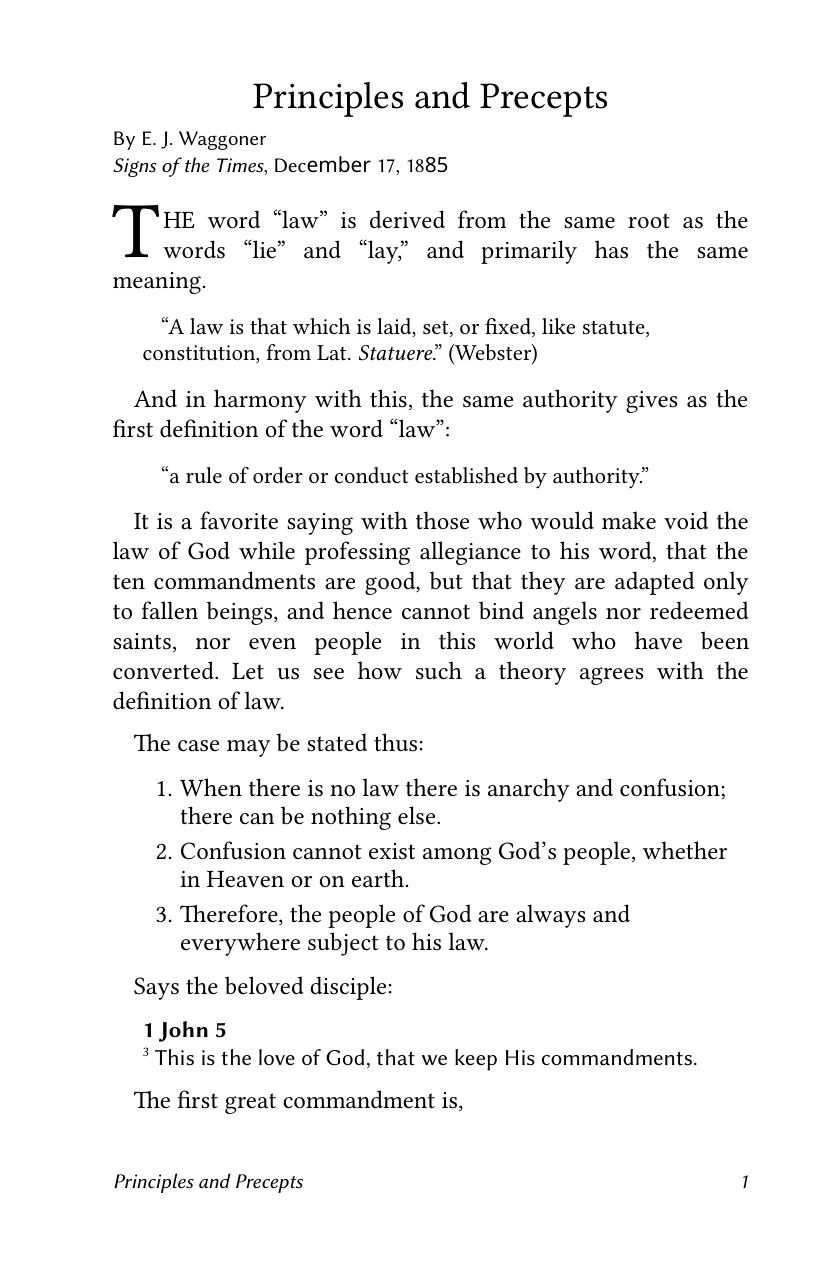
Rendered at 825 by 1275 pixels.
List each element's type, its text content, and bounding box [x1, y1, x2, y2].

list When there is no law there is anarchy and confusion; there can be nothing else. [172, 774, 750, 831]
text 1 John 5 [142, 1017, 750, 1043]
text Signs of the Times, December 17, 1885 [112, 150, 750, 179]
text And in harmony with this, the same authority gives as the first definition of the word “law”: [112, 385, 750, 443]
text It is a favorite saying with those who would make void the law of God while professing allegiance to his word, that the ten commandments are good, but that they are adapted only to fallen beings, and hence cannot bind angels nor redeemed saints, nor even people in this world who have been converted. Let us see how such a theory agrees with the definition of law. [112, 507, 750, 715]
text The first great commandment is, [112, 1086, 750, 1115]
text The case may be stated thus: [112, 729, 750, 757]
text THE word “law” is derived from the same root as the words “lie” and “lay,” and primarily has the same meaning. [112, 206, 750, 294]
text Says the beloved disciple: [112, 972, 750, 1001]
text “A law is that which is laid, set, or fixed, like statute, constitution, from Lat. Statuere.” (Webster) [142, 313, 720, 366]
list Therefore, the people of God are always and everywhere subject to his law. [172, 900, 750, 957]
list Confusion cannot exist among God’s people, whether in Heaven or on earth. [172, 837, 750, 894]
title Principles and Precepts [112, 75, 750, 118]
text “a rule of order or conduct established by authority.” [142, 463, 720, 489]
text 3 This is the love of God, that we keep His commandments. [142, 1044, 720, 1071]
text By E. J. Waggoner [112, 127, 750, 150]
